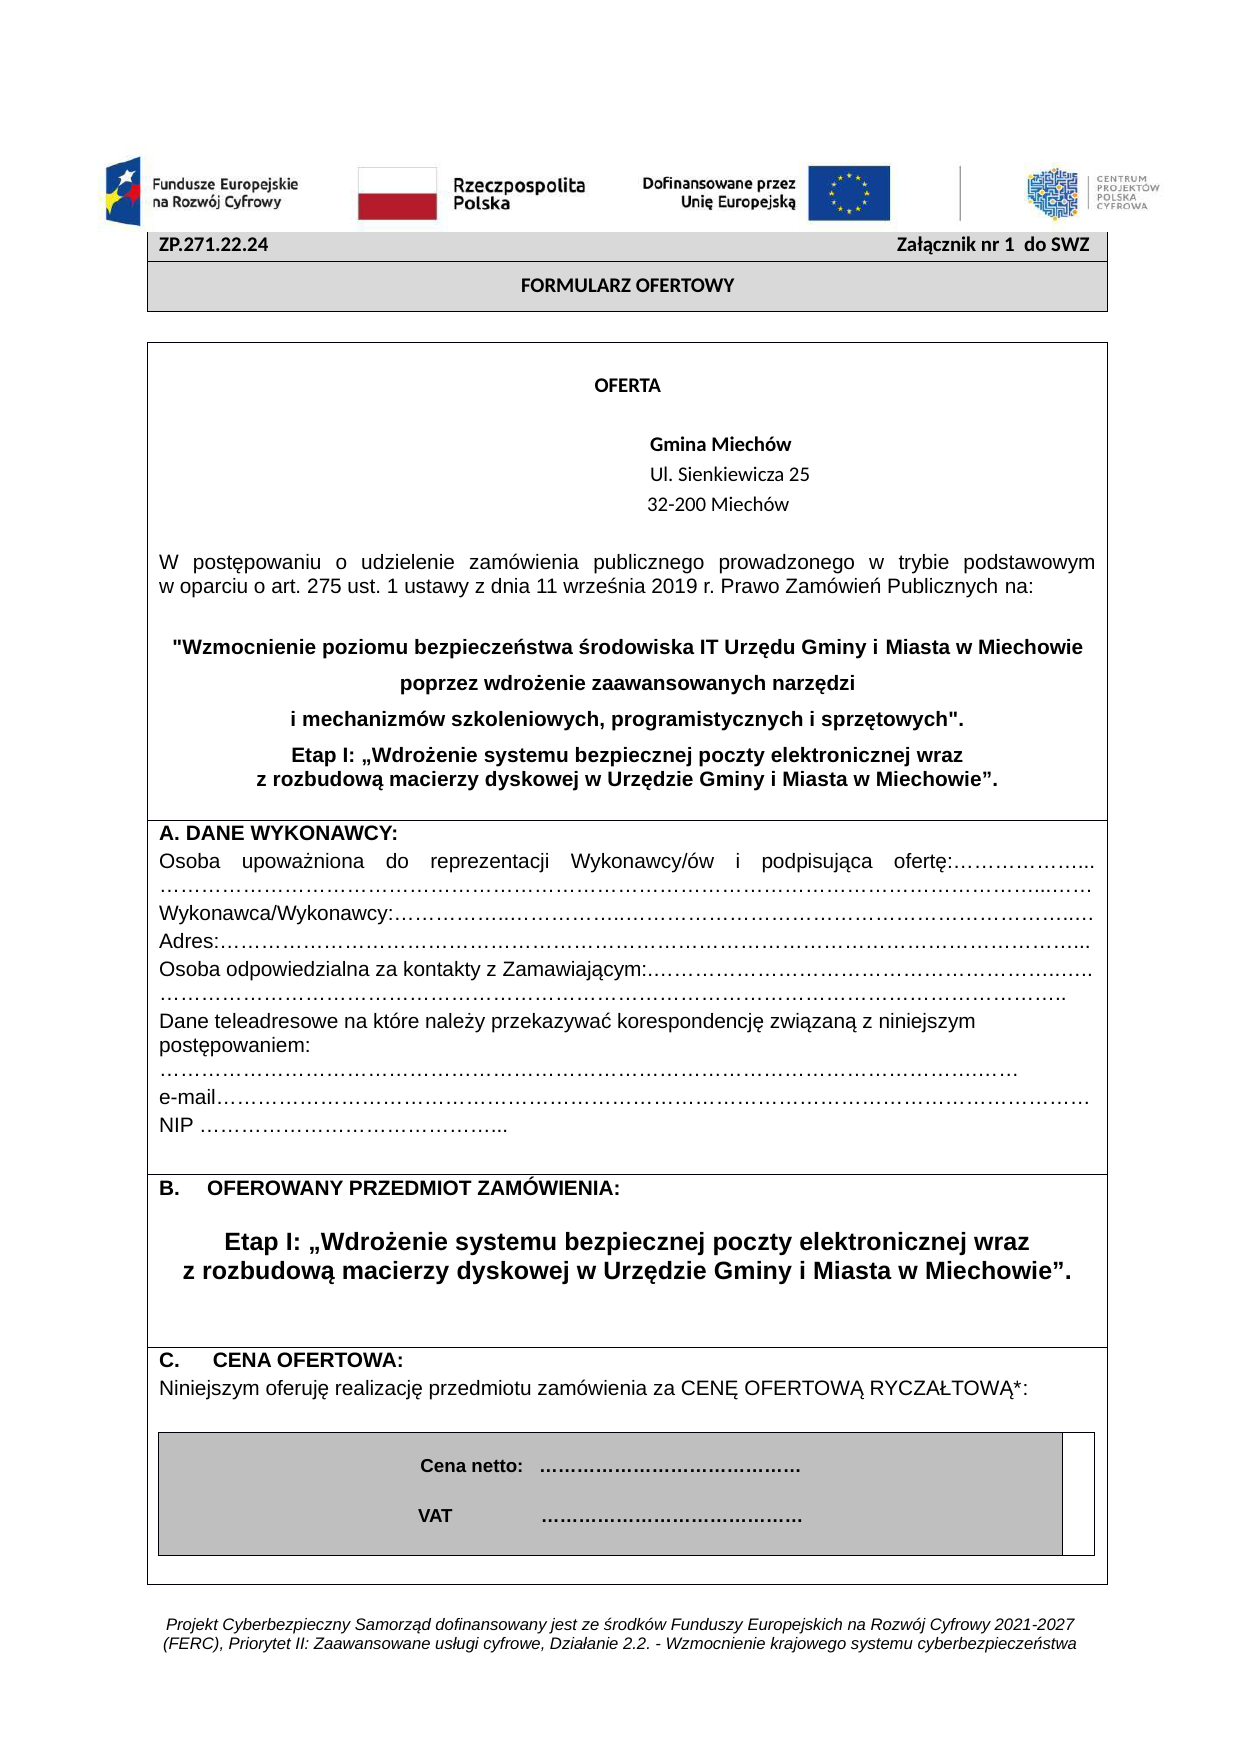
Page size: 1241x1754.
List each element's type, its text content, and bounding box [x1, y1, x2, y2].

picture [97, 147, 1164, 232]
table_header [1063, 1433, 1094, 1555]
table_header ZP.271.22.24 Załącznik nr 1 do SWZ [148, 232, 1107, 261]
table_header Cena netto: …………………………………… VAT …………………………………… [159, 1433, 1062, 1555]
table_header OFERTA Gmina Miechów Ul. Sienkiewicza 25 32-200 Miechów W postępowaniu o udzielenie zamówienia publicznego prowadzonego w trybie podstawowym w oparciu o art. 275 ust. 1 ustawy z dnia 11 września 2019 r. Prawo Zamówień Publicznych na: "Wzmocnienie poziomu bezpieczeństwa środowiska IT Urzędu Gminy i Miasta w Miechowie poprzez wdrożenie zaawansowanych narzędzi i mechanizmów szkoleniowych, programistycznych i sprzętowych". Etap I: „Wdrożenie systemu bezpiecznej poczty elektronicznej wraz z rozbudową macierzy dyskowej w Urzędzie Gminy i Miasta w Miechowie”. [148, 343, 1107, 819]
table_cell FORMULARZ OFERTOWY [148, 262, 1107, 311]
table_cell CENA OFERTOWA: Niniejszym oferuję realizację przedmiotu zamówienia za CENĘ OFERTOWĄ RYCZAŁTOWĄ***nia za ŁĄCZNĄ CENĘ OFERTOWĄ**riumma w rozdziale III SIWZmacją o podstawie do dysponowania tymi osobami, konania zamówienia, a: [148, 1348, 1107, 1584]
table_cell OFEROWANY PRZEDMIOT ZAMÓWIENIA: Etap I: „Wdrożenie systemu bezpiecznej poczty elektronicznej wraz z rozbudową macierzy dyskowej w Urzędzie Gminy i Miasta w Miechowie”. [148, 1175, 1107, 1347]
table_cell A. DANE WYKONAWCY: Osoba upoważniona do reprezentacji Wykonawcy/ów i podpisująca ofertę:………………...………………………………………………………………………………………………………………...…… Wykonawca/Wykonawcy:……………..……………..………………………………………………………..… Adres:……………………………………………………………………………………………………………... Osoba odpowiedzialna za kontakty z Zamawiającym:.…………………………………………………..…..………………………………………………………………………………………………………………….. Dane teleadresowe na które należy przekazywać korespondencję związaną z niniejszym postępowaniem: ……………………………………………………………………………………………………….…… e-mail……………………………………………………………………………………………………………… NIP ……………………………………... [148, 821, 1107, 1174]
